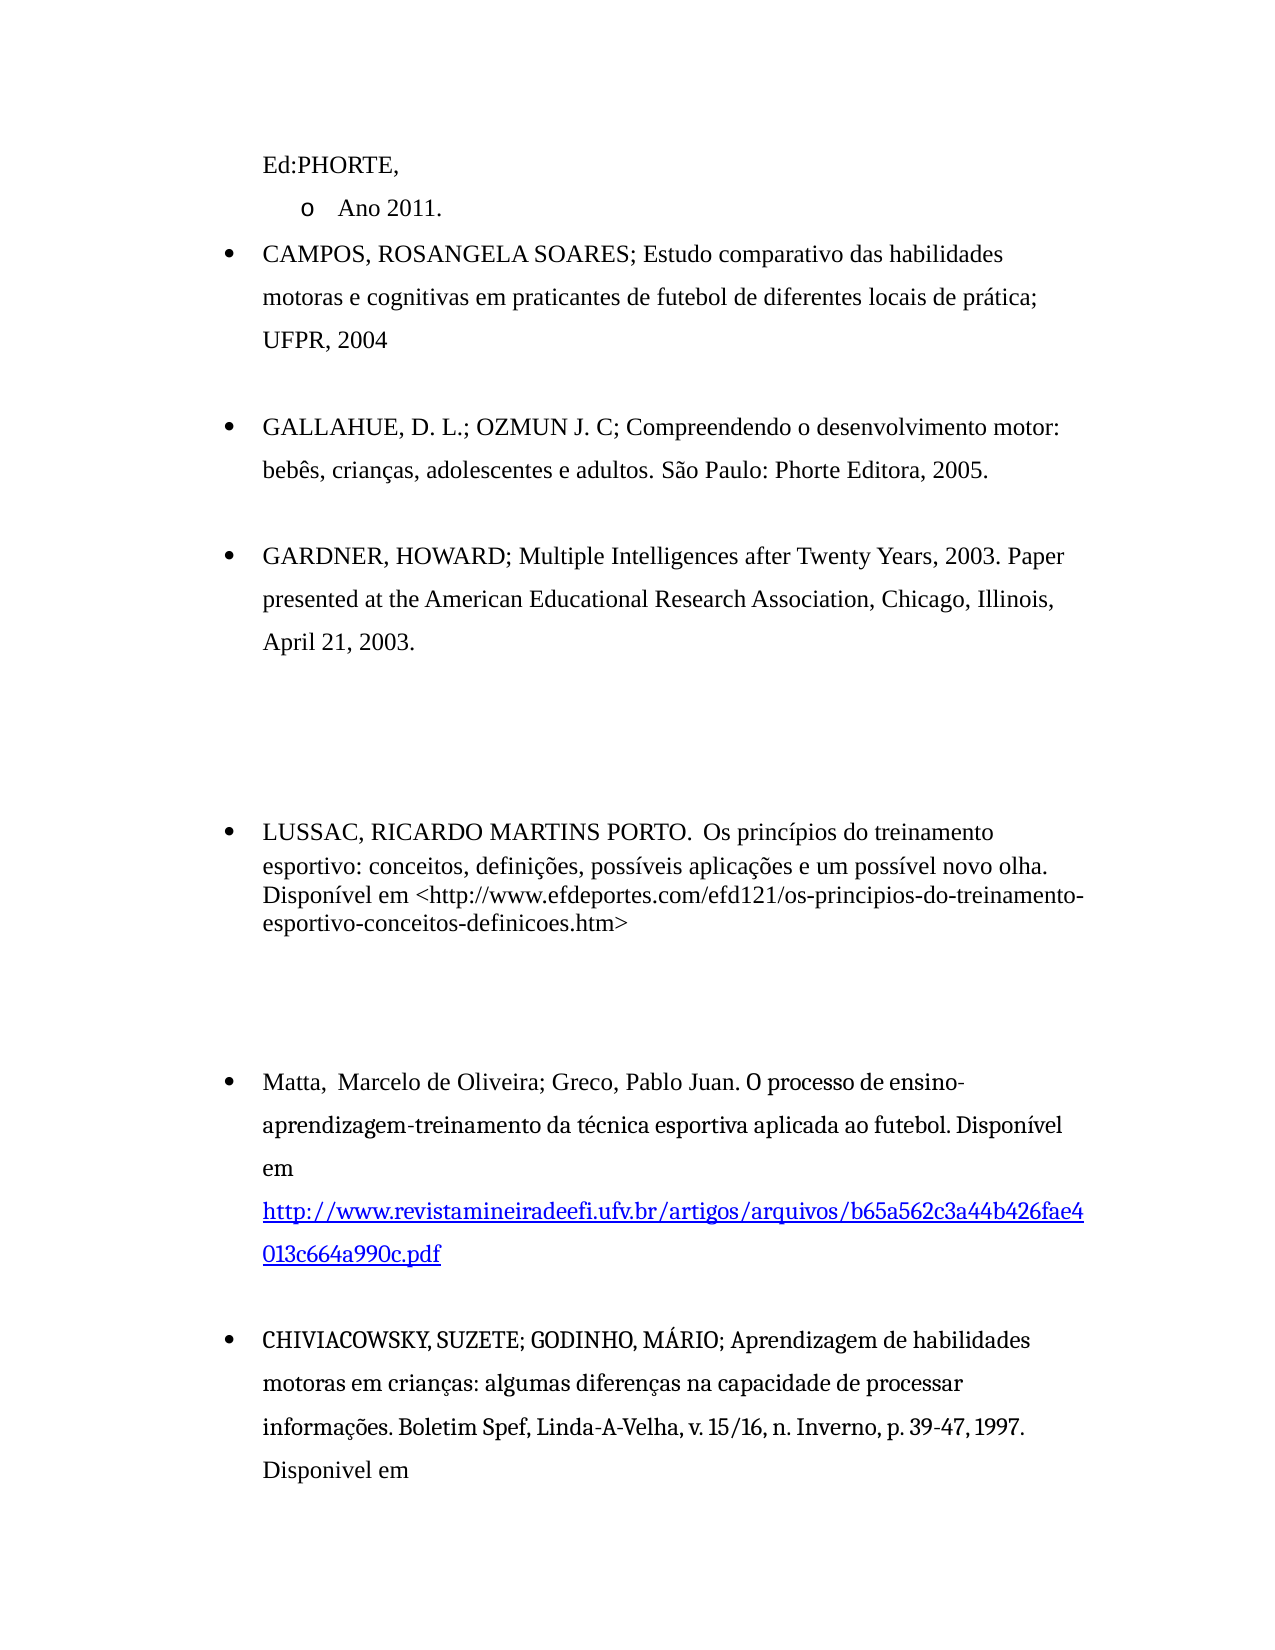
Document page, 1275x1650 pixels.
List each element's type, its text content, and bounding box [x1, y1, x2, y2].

list CHIVIACOWSKY, SUZETE; GODINHO, MÁRIO; Aprendizagem de habilidades motoras em crianças: algumas diferenças na capacidade de processar informações. Boletim Spef, Linda-A-Velha, v. 15/16, n. Inverno, p. 39-47, 1997. Disponivel em [225, 1326, 1087, 1484]
list Ano 2011. [300, 193, 1087, 224]
list LUSSAC, RICARDO MARTINS PORTO. Os princípios do treinamento esportivo: conceitos, definições, possíveis aplicações e um possível novo olha. Disponível em <http://www.efdeportes.com/efd121/os-principios-do-treinamento-esportivo-conceitos-definicoes.htm> [225, 800, 1087, 937]
list Matta, Marcelo de Oliveira; Greco, Pablo Juan. O processo de ensino-aprendizagem-treinamento da técnica esportiva aplicada ao futebol. Disponível em http://www.revistamineiradeefi.ufv.br/artigos/arquivos/b65a562c3a44b426fae4013c664a990c.pdf [225, 1067, 1087, 1269]
list GARDNER, HOWARD; Multiple Intelligences after Twenty Years, 2003. Paper presented at the American Educational Research Association, Chicago, Illinois, April 21, 2003. [225, 541, 1087, 656]
list Ed:PHORTE, [225, 150, 1087, 179]
list GALLAHUE, D. L.; OZMUN J. C; Compreendendo o desenvolvimento motor: bebês, crianças, adolescentes e adultos. São Paulo: Phorte Editora, 2005. [225, 412, 1087, 484]
list CAMPOS, ROSANGELA SOARES; Estudo comparativo das habilidades motoras e cognitivas em praticantes de futebol de diferentes locais de prática; UFPR, 2004 [225, 239, 1087, 354]
